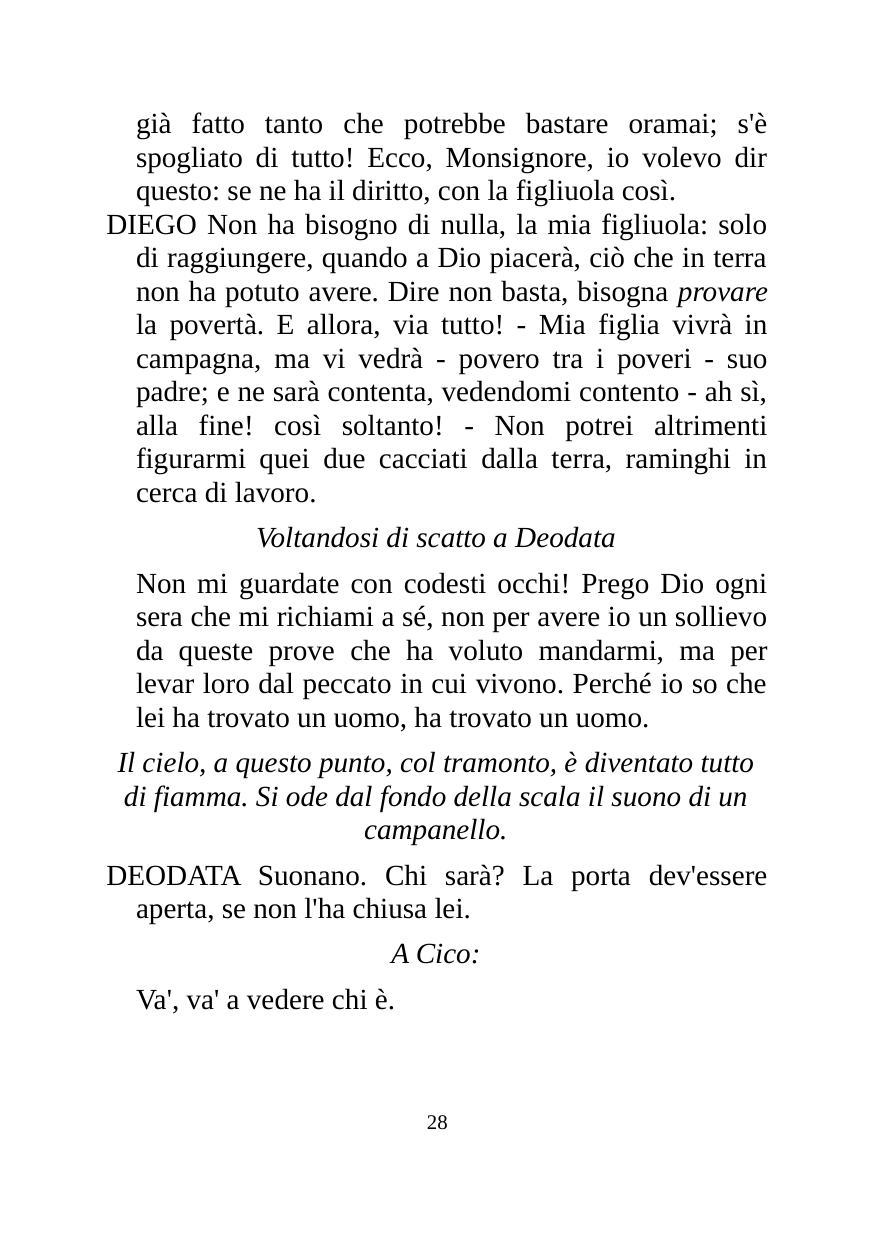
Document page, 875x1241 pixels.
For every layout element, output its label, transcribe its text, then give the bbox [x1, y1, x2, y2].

text Va', va' a vedere chi è. [136, 982, 768, 1015]
text Il cielo, a questo punto, col tramonto, è diventato tutto di fiamma. Si ode dal fondo della scala il suono di un campanello. [106, 745, 768, 846]
text A Cico: [106, 937, 768, 970]
text già fatto tanto che potrebbe bastare oramai; s'è spogliato di tutto! Ecco, Monsignore, io volevo dir questo: se ne ha il diritto, con la figliuola così. [106, 106, 768, 207]
text Non mi guardate con codesti occhi! Prego Dio ogni sera che mi richiami a sé, non per avere io un sollievo da queste prove che ha voluto mandarmi, ma per levar loro dal peccato in cui vivono. Perché io so che lei ha trovato un uomo, ha trovato un uomo. [136, 566, 768, 733]
text DIEGO Non ha bisogno di nulla, la mia figliuola: solo di raggiungere, quando a Dio piacerà, ciò che in terra non ha potuto avere. Dire non basta, bisogna provare la povertà. E allora, via tutto! - Mia figlia vivrà in campagna, ma vi vedrà - povero tra i poveri - suo padre; e ne sarà contenta, vedendomi contento - ah sì, alla fine! così soltanto! - Non potrei altrimenti figurarmi quei due cacciati dalla terra, raminghi in cerca di lavoro. [106, 207, 768, 509]
text DEODATA Suonano. Chi sarà? La porta dev'essere aperta, se non l'ha chiusa lei. [106, 858, 768, 925]
text Voltandosi di scatto a Deodata [106, 521, 768, 554]
